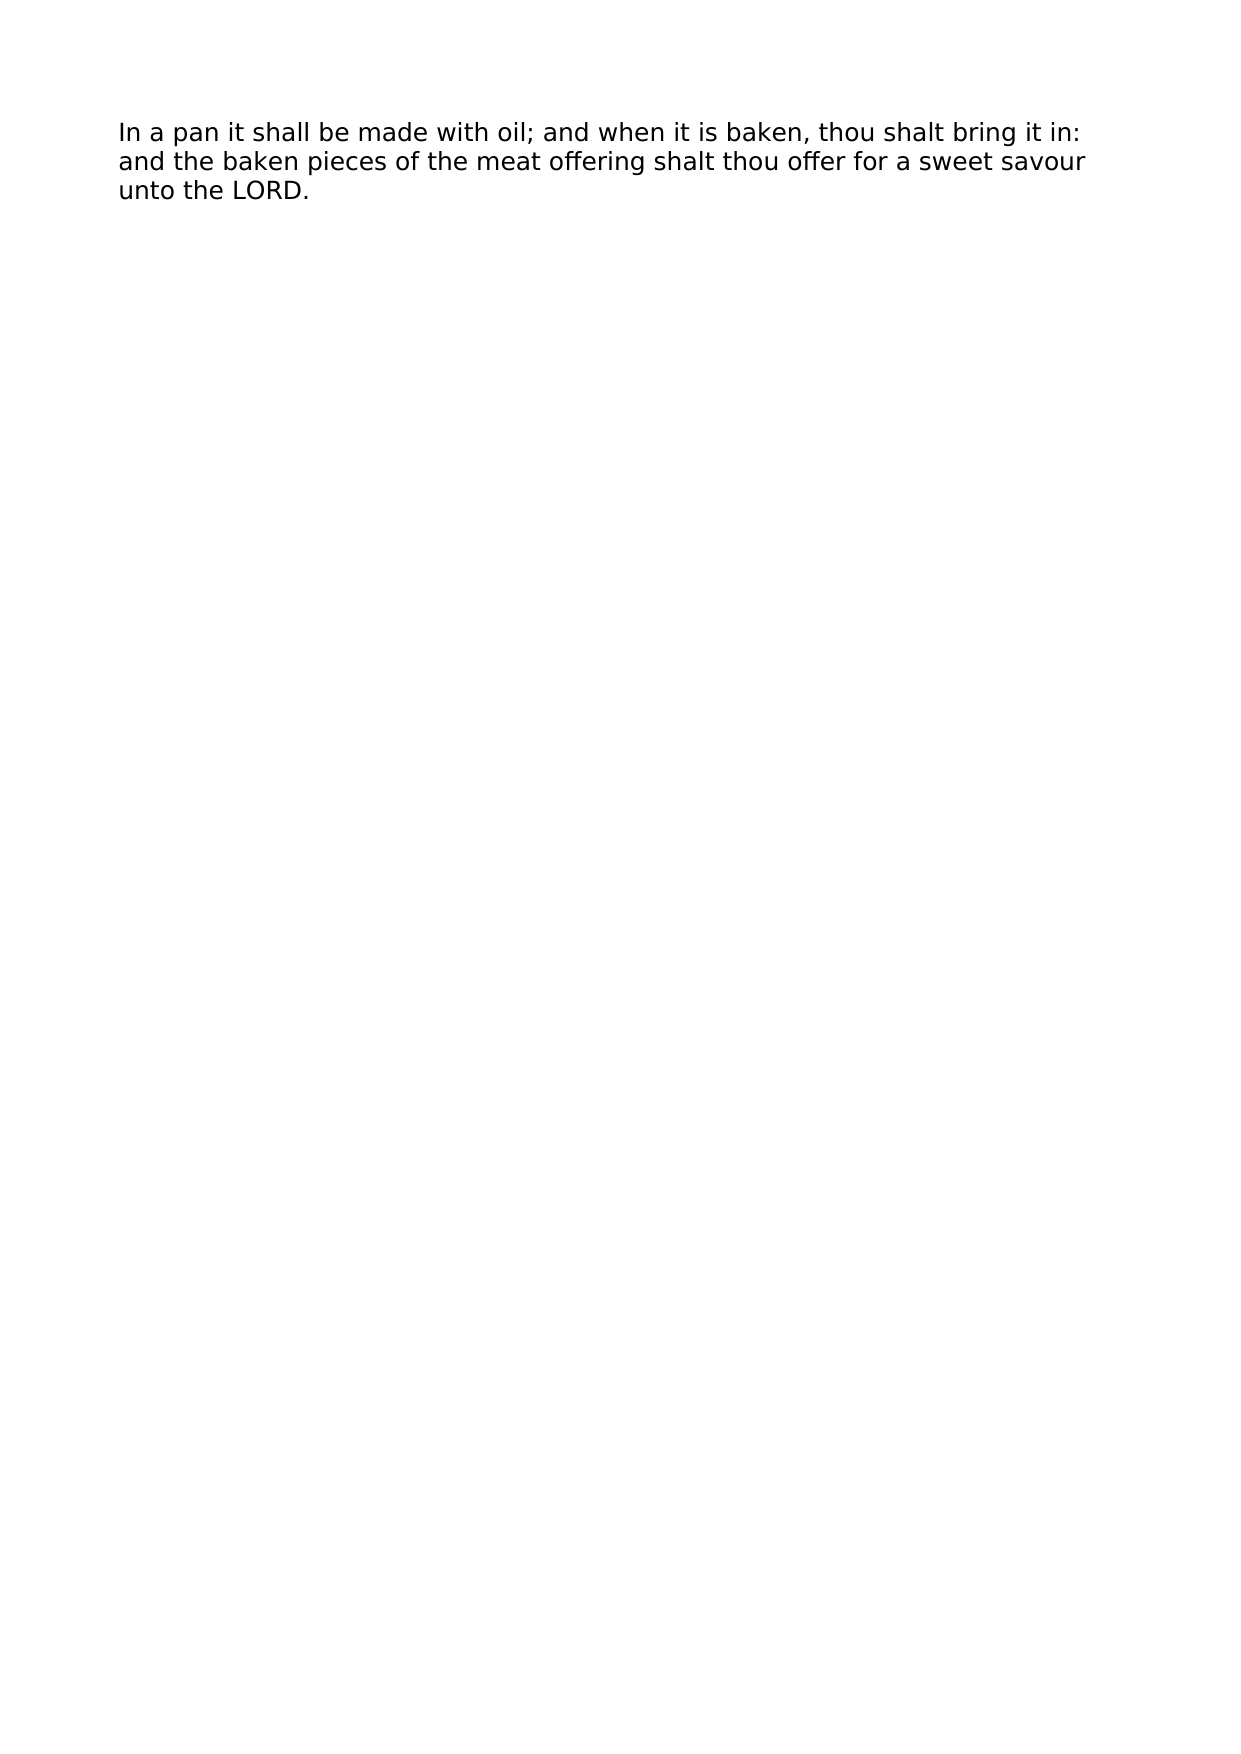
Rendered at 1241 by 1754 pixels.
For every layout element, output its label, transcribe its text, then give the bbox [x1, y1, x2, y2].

text In a pan it shall be made with oil; and when it is baken, thou shalt bring it in: and the baken pieces of the meat offering shalt thou offer for a sweet savour unto the LORD. [118, 118, 1122, 206]
